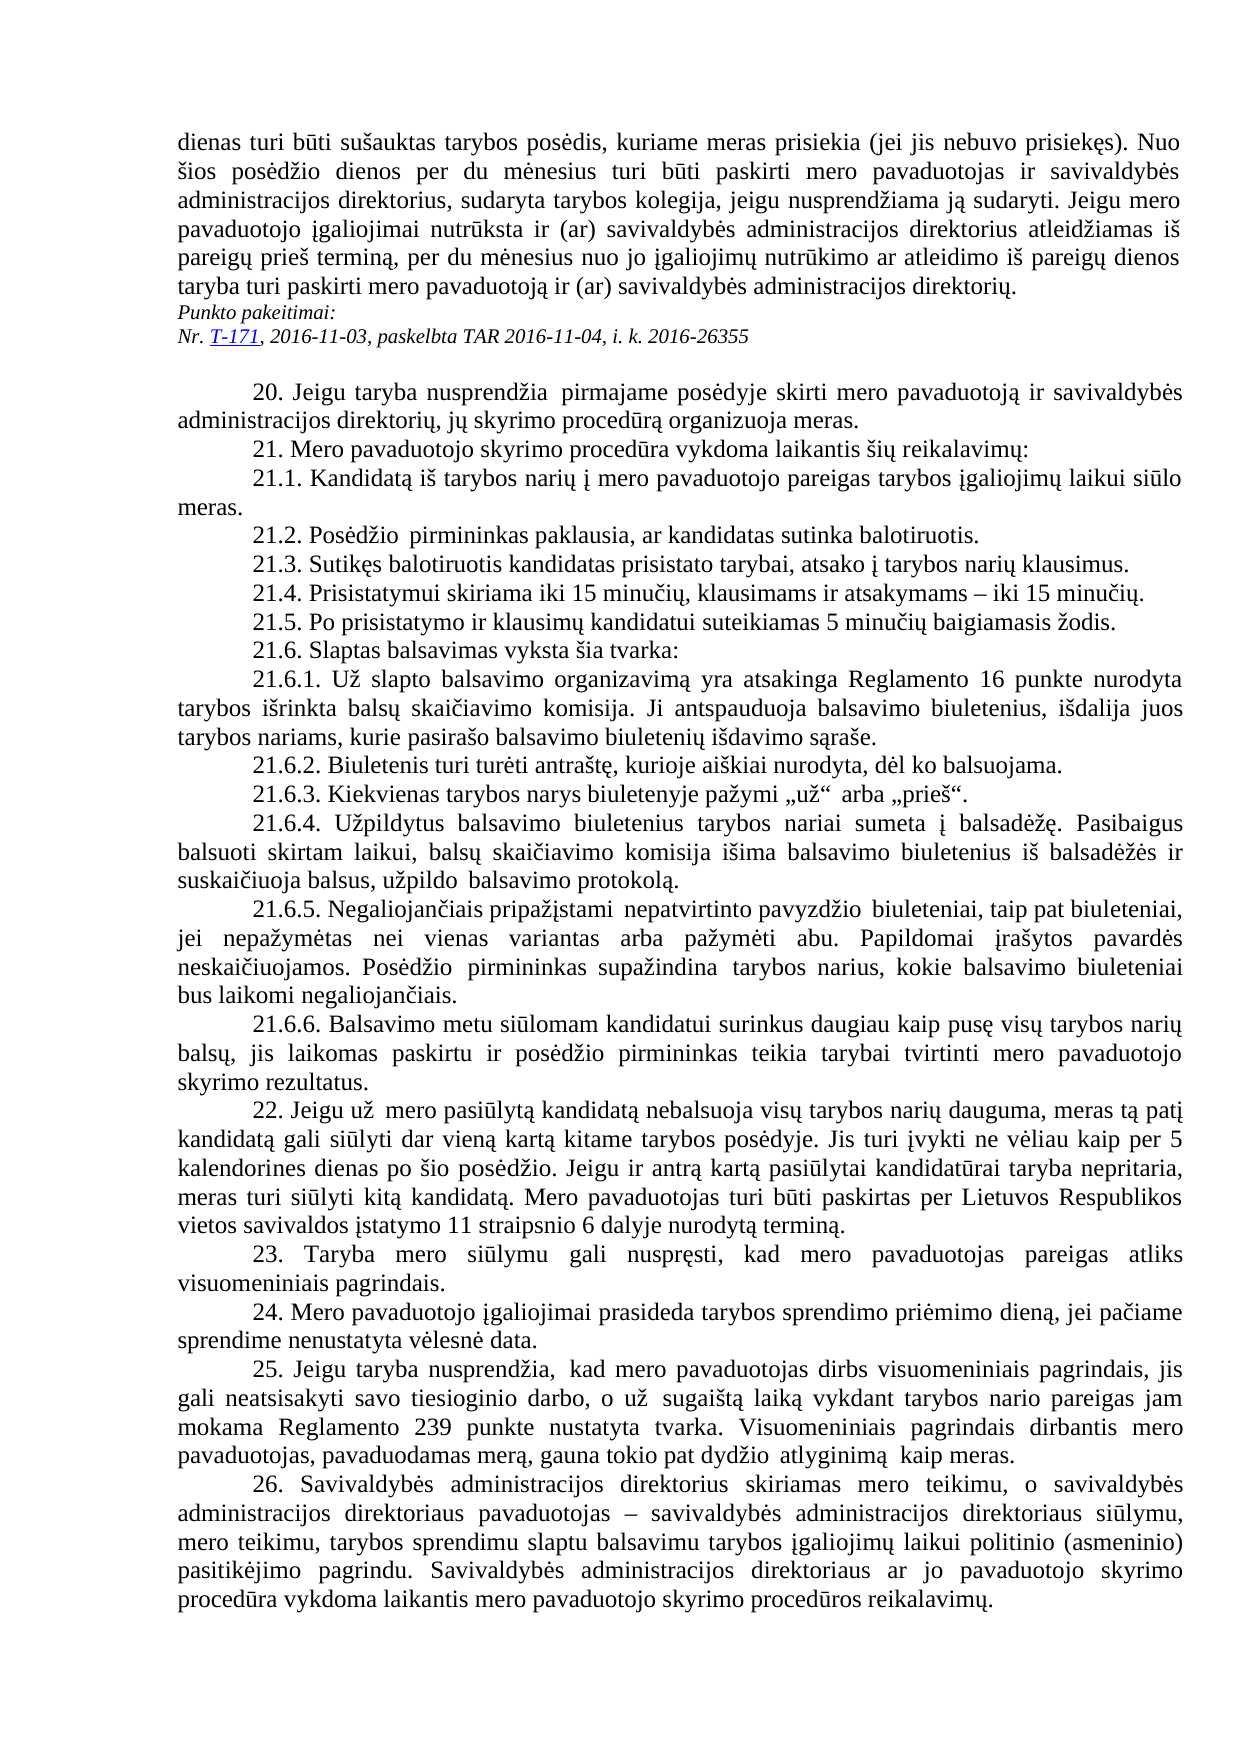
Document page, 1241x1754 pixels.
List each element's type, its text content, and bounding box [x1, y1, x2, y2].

text 21.4. Prisistatymui skiriama iki 15 minučių, klausimams ir atsakymams – iki 15 minučių. [177, 578, 1183, 607]
text 25. Jeigu taryba nusprendžia, kad mero pavaduotojas dirbs visuomeniniais pagrindais, jis gali neatsisakyti savo tiesioginio darbo, o už sugaištą laiką vykdant tarybos nario pareigas jam mokama Reglamento 239 punkte nustatyta tvarka. Visuomeniniais pagrindais dirbantis mero pavaduotojas, pavaduodamas merą, gauna tokio pat dydžio atlyginimą kaip meras. [177, 1354, 1183, 1469]
text 21.6.1. Už slapto balsavimo organizavimą yra atsakinga Reglamento 16 punkte nurodyta tarybos išrinkta balsų skaičiavimo komisija. Ji antspauduoja balsavimo biuletenius, išdalija juos tarybos nariams, kurie pasirašo balsavimo biuletenių išdavimo sąraše. [177, 664, 1183, 751]
text dienas turi būti sušauktas tarybos posėdis, kuriame meras prisiekia (jei jis nebuvo prisiekęs). Nuo šios posėdžio dienos per du mėnesius turi būti paskirti mero pavaduotojas ir savivaldybės administracijos direktorius, sudaryta tarybos kolegija, jeigu nusprendžiama ją sudaryti. Jeigu mero pavaduotojo įgaliojimai nutrūksta ir (ar) savivaldybės administracijos direktorius atleidžiamas iš pareigų prieš terminą, per du mėnesius nuo jo įgaliojimų nutrūkimo ar atleidimo iš pareigų dienos taryba turi paskirti mero pavaduotoją ir (ar) savivaldybės administracijos direktorių. [177, 127, 1181, 300]
text 23. Taryba mero siūlymu gali nuspręsti, kad mero pavaduotojas pareigas atliks visuomeniniais pagrindais. [177, 1239, 1183, 1297]
text 21.6.2. Biuletenis turi turėti antraštę, kurioje aiškiai nurodyta, dėl ko balsuojama. [177, 751, 1183, 779]
text 21.6.5. Negaliojančiais pripažįstami nepatvirtinto pavyzdžio biuleteniai, taip pat biuleteniai, jei nepažymėtas nei vienas variantas arba pažymėti abu. Papildomai įrašytos pavardės neskaičiuojamos. Posėdžio pirmininkas supažindina tarybos narius, kokie balsavimo biuleteniai bus laikomi negaliojančiais. [177, 894, 1183, 1009]
text Punkto pakeitimai: [177, 300, 1181, 324]
text 26. Savivaldybės administracijos direktorius skiriamas mero teikimu, o savivaldybės administracijos direktoriaus pavaduotojas – savivaldybės administracijos direktoriaus siūlymu, mero teikimu, tarybos sprendimu slaptu balsavimu tarybos įgaliojimų laikui politinio (asmeninio) pasitikėjimo pagrindu. Savivaldybės administracijos direktoriaus ar jo pavaduotojo skyrimo procedūra vykdoma laikantis mero pavaduotojo skyrimo procedūros reikalavimų. [177, 1469, 1183, 1613]
text 20. Jeigu taryba nusprendžia pirmajame posėdyje skirti mero pavaduotoją ir savivaldybės administracijos direktorių, jų skyrimo procedūrą organizuoja meras. [177, 377, 1183, 434]
text 21.6. Slaptas balsavimas vyksta šia tvarka: [177, 636, 1183, 664]
text 21. Mero pavaduotojo skyrimo procedūra vykdoma laikantis šių reikalavimų: [177, 434, 1183, 463]
text 21.3. Sutikęs balotiruotis kandidatas prisistato tarybai, atsako į tarybos narių klausimus. [177, 549, 1183, 578]
text 21.1. Kandidatą iš tarybos narių į mero pavaduotojo pareigas tarybos įgaliojimų laikui siūlo meras. [177, 463, 1183, 521]
text 21.6.4. Užpildytus balsavimo biuletenius tarybos nariai sumeta į balsadėžę. Pasibaigus balsuoti skirtam laikui, balsų skaičiavimo komisija išima balsavimo biuletenius iš balsadėžės ir suskaičiuoja balsus, užpildo balsavimo protokolą. [177, 808, 1183, 894]
text 24. Mero pavaduotojo įgaliojimai prasideda tarybos sprendimo priėmimo dieną, jei pačiame sprendime nenustatyta vėlesnė data. [177, 1297, 1183, 1354]
text 21.5. Po prisistatymo ir klausimų kandidatui suteikiamas 5 minučių baigiamasis žodis. [177, 607, 1183, 636]
text 21.6.3. Kiekvienas tarybos narys biuletenyje pažymi „už“ arba „prieš“. [177, 779, 1183, 808]
text 22. Jeigu už mero pasiūlytą kandidatą nebalsuoja visų tarybos narių dauguma, meras tą patį kandidatą gali siūlyti dar vieną kartą kitame tarybos posėdyje. Jis turi įvykti ne vėliau kaip per 5 kalendorines dienas po šio posėdžio. Jeigu ir antrą kartą pasiūlytai kandidatūrai taryba nepritaria, meras turi siūlyti kitą kandidatą. Mero pavaduotojas turi būti paskirtas per Lietuvos Respublikos vietos savivaldos įstatymo 11 straipsnio 6 dalyje nurodytą terminą. [177, 1096, 1183, 1239]
text 21.2. Posėdžio pirmininkas paklausia, ar kandidatas sutinka balotiruotis. [177, 521, 1183, 549]
text Nr. T-171, 2016-11-03, paskelbta TAR 2016-11-04, i. k. 2016-26355 [177, 324, 1181, 348]
text 21.6.6. Balsavimo metu siūlomam kandidatui surinkus daugiau kaip pusę visų tarybos narių balsų, jis laikomas paskirtu ir posėdžio pirmininkas teikia tarybai tvirtinti mero pavaduotojo skyrimo rezultatus. [177, 1009, 1183, 1096]
